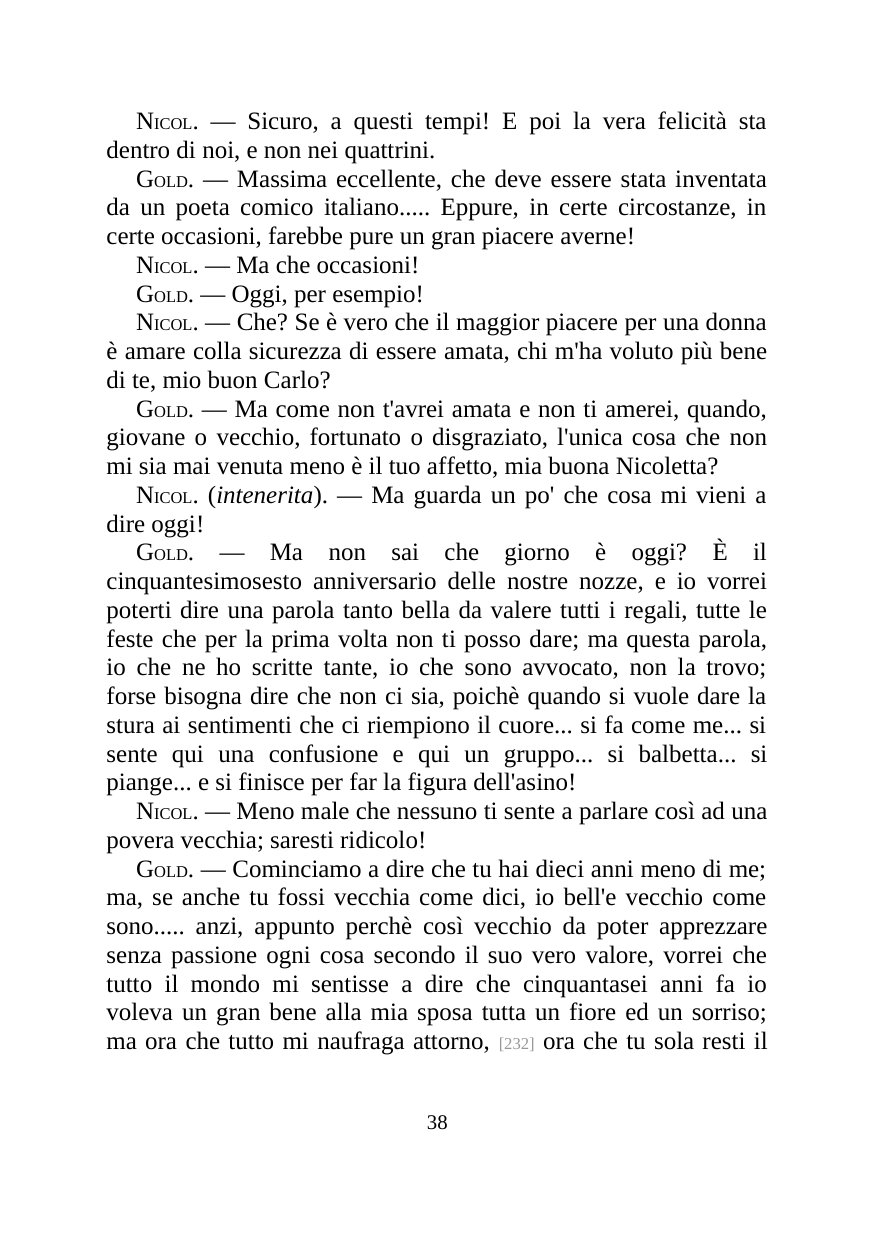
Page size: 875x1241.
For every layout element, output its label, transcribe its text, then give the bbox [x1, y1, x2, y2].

text Nicol. — Meno male che nessuno ti sente a parlare così ad una povera vecchia; saresti ridicolo! [106, 796, 768, 854]
text Gold. — Massima eccellente, che deve essere stata inventata da un poeta comico italiano..... Eppure, in certe circostanze, in certe occasioni, farebbe pure un gran piacere averne! [106, 164, 768, 250]
text Nicol. — Sicuro, a questi tempi! E poi la vera felicità sta dentro di noi, e non nei quattrini. [106, 106, 768, 164]
text Nicol. — Che? Se è vero che il maggior piacere per una donna è amare colla sicurezza di essere amata, chi m'ha voluto più bene di te, mio buon Carlo? [106, 307, 768, 394]
text Nicol. — Ma che occasioni! [106, 250, 768, 279]
text Gold. — Ma come non t'avrei amata e non ti amerei, quando, giovane o vecchio, fortunato o disgraziato, l'unica cosa che non mi sia mai venuta meno è il tuo affetto, mia buona Nicoletta? [106, 394, 768, 480]
text Gold. — Oggi, per esempio! [106, 279, 768, 307]
text Gold. — Ma non sai che giorno è oggi? È il cinquantesimosesto anniversario delle nostre nozze, e io vorrei poterti dire una parola tanto bella da valere tutti i regali, tutte le feste che per la prima volta non ti posso dare; ma questa parola, io che ne ho scritte tante, io che sono avvocato, non la trovo; forse bisogna dire che non ci sia, poichè quando si vuole dare la stura ai sentimenti che ci riempiono il cuore... si fa come me... si sente qui una confusione e qui un gruppo... si balbetta... si piange... e si finisce per far la figura dell'asino! [106, 537, 768, 796]
text Nicol. (intenerita). — Ma guarda un po' che cosa mi vieni a dire oggi! [106, 480, 768, 537]
text Gold. — Cominciamo a dire che tu hai dieci anni meno di me; ma, se anche tu fossi vecchia come dici, io bell'e vecchio come sono..... anzi, appunto perchè così vecchio da poter apprezzare senza passione ogni cosa secondo il suo vero valore, vorrei che tutto il mondo mi sentisse a dire che cinquantasei anni fa io voleva un gran bene alla mia sposa tutta un fiore ed un sorriso; ma ora che tutto mi naufraga attorno, [232] ora che tu sola resti il [106, 854, 768, 1055]
